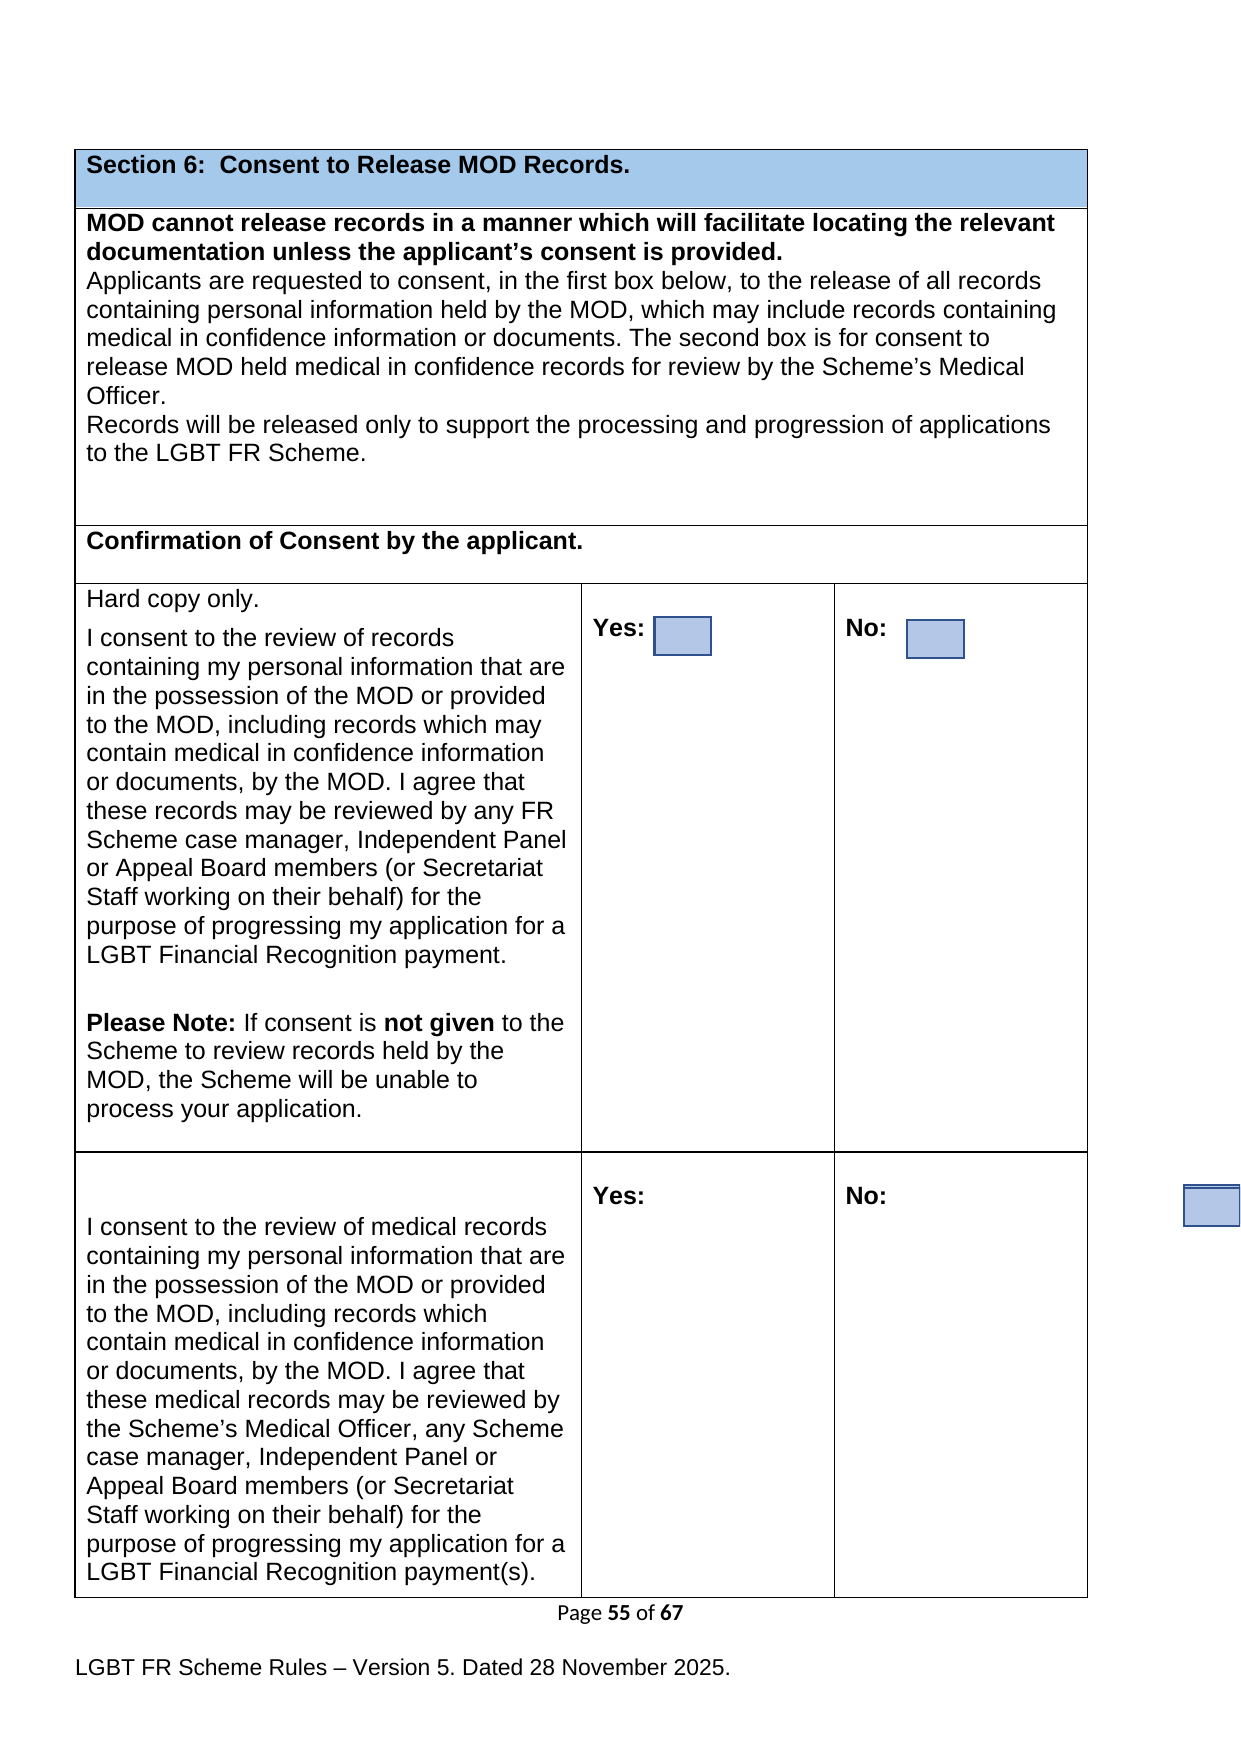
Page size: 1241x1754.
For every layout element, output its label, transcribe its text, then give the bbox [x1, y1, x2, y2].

table_header Section 6: Consent to Release MOD Records. [76, 150, 1087, 207]
table_cell Yes: [582, 584, 834, 1151]
table_cell No: [835, 1153, 1087, 1597]
table_cell Yes: [582, 1153, 834, 1597]
table_cell No: [835, 584, 1087, 1151]
table_cell Hard copy only. I consent to the review of records containing my personal information that are in the possession of the MOD or provided to the MOD, including records which may contain medical in confidence information or documents, by the MOD. I agree that these records may be reviewed by any FR Scheme case manager, Independent Panel or Appeal Board members (or Secretariat Staff working on their behalf) for the purpose of progressing my application for a LGBT Financial Recognition payment. Please Note: If consent is not given to the Scheme to review records held by the MOD, the Scheme will be unable to process your application. [76, 584, 581, 1151]
table_cell MOD cannot release records in a manner which will facilitate locating the relevant documentation unless the applicant’s consent is provided. Applicants are requested to consent, in the first box below, to the release of all records containing personal information held by the MOD, which may include records containing medical in confidence information or documents. The second box is for consent to release MOD held medical in confidence records for review by the Scheme’s Medical Officer. Records will be released only to support the processing and progression of applications to the LGBT FR Scheme. [76, 209, 1087, 525]
table_cell Confirmation of Consent by the applicant. [76, 526, 1087, 583]
table_cell I consent to the review of medical records containing my personal information that are in the possession of the MOD or provided to the MOD, including records which contain medical in confidence information or documents, by the MOD. I agree that these medical records may be reviewed by the Scheme’s Medical Officer, any Scheme case manager, Independent Panel or Appeal Board members (or Secretariat Staff working on their behalf) for the purpose of progressing my application for a LGBT Financial Recognition payment(s). [76, 1153, 581, 1597]
